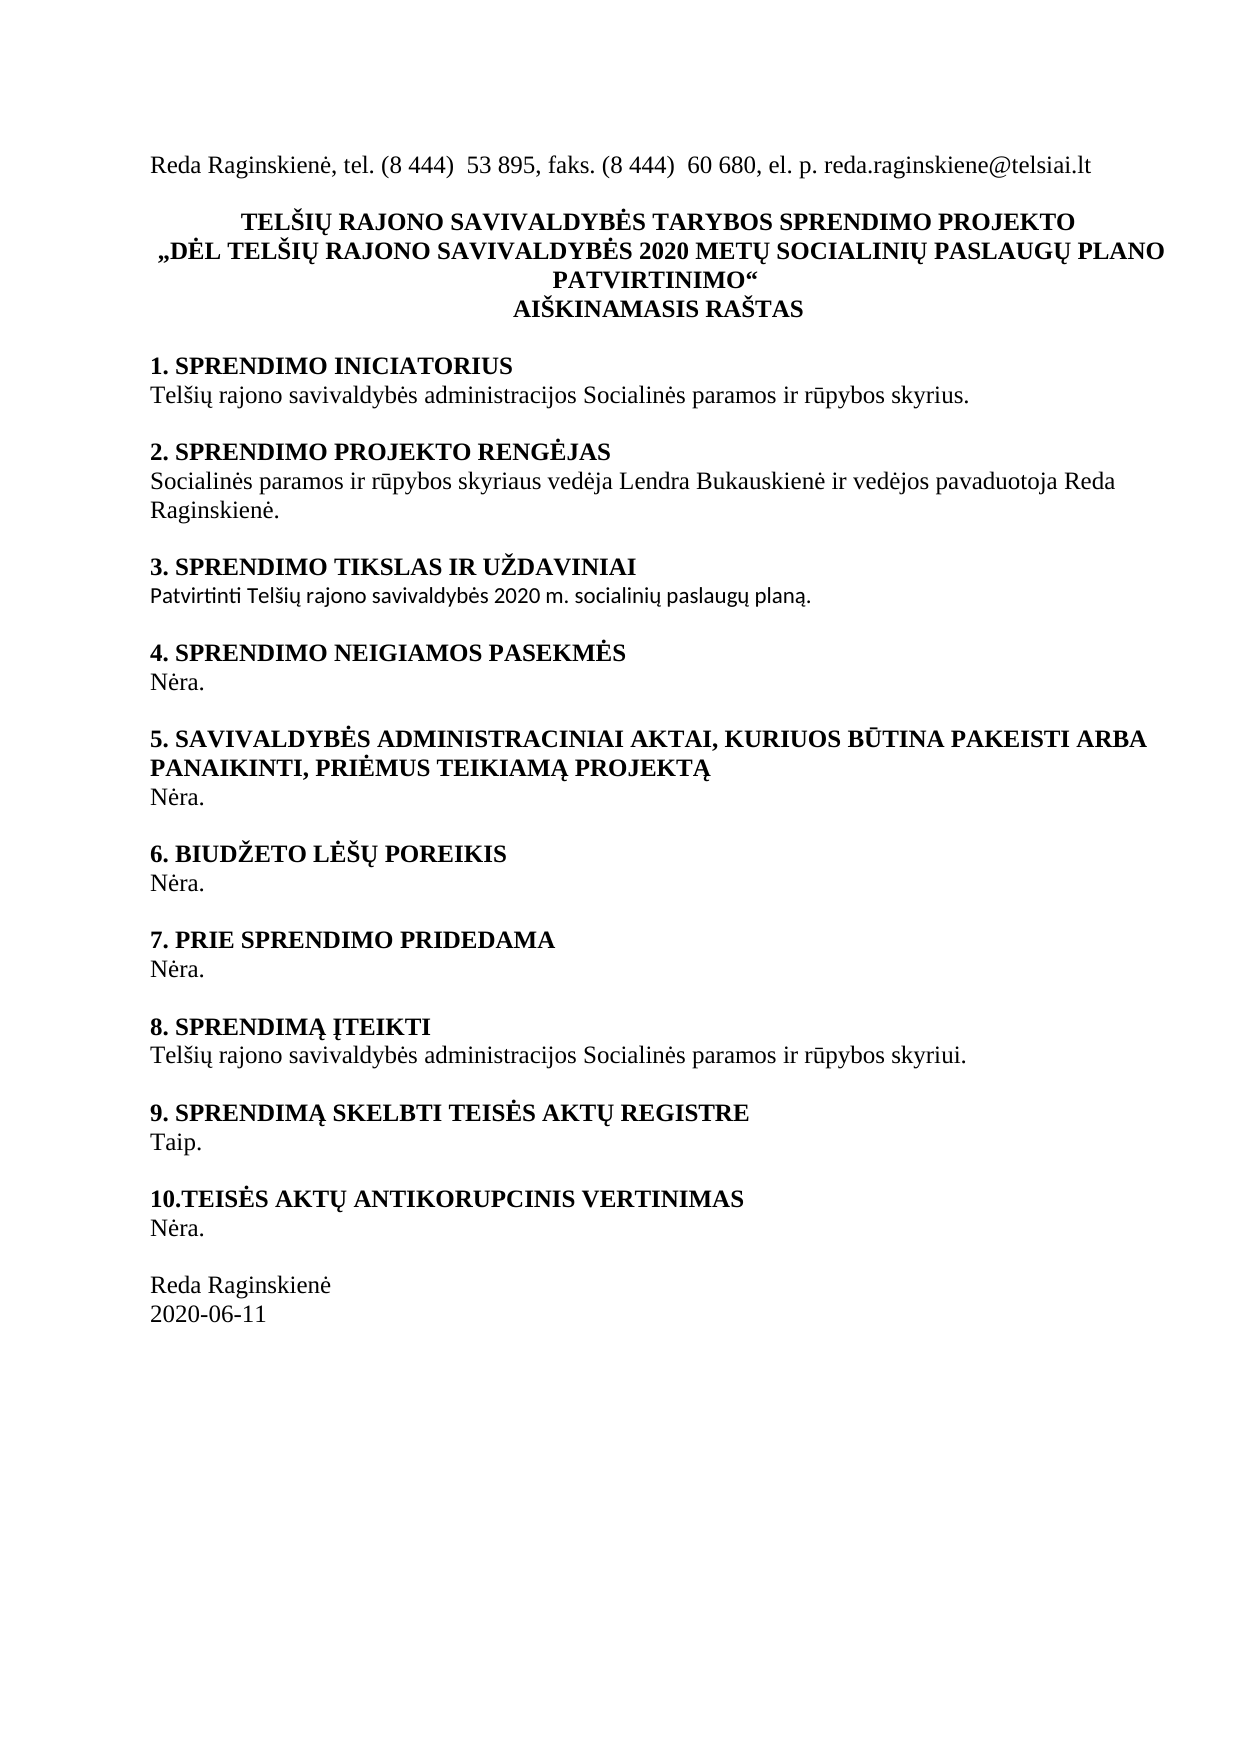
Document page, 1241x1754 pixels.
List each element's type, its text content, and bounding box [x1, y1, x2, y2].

text 9. SPRENDIMĄ SKELBTI TEISĖS AKTŲ REGISTRE [150, 1098, 1167, 1127]
text 1. SPRENDIMO INICIATORIUS [150, 351, 1167, 380]
text 3. SPRENDIMO TIKSLAS IR UŽDAVINIAI [150, 552, 1167, 581]
text 5. SAVIVALDYBĖS ADMINISTRACINIAI AKTAI, KURIUOS BŪTINA PAKEISTI ARBA PANAIKINTI, PRIĖMUS TEIKIAMĄ PROJEKTĄ [150, 724, 1167, 782]
text Patvirtinti Telšių rajono savivaldybės 2020 m. socialinių paslaugų planą. [150, 581, 1167, 609]
text Nėra. [150, 954, 1167, 983]
text Nėra. [150, 868, 1167, 897]
text 6. BIUDŽETO LĖŠŲ POREIKIS [150, 839, 1167, 868]
text Reda Raginskienė [150, 1271, 1167, 1299]
text 10.TEISĖS AKTŲ ANTIKORUPCINIS VERTINIMAS [150, 1184, 1167, 1213]
text Telšių rajono savivaldybės administracijos Socialinės paramos ir rūpybos skyrius. [150, 380, 1167, 409]
text Socialinės paramos ir rūpybos skyriaus vedėja Lendra Bukauskienė ir vedėjos pavaduotoja Reda Raginskienė. [150, 466, 1167, 524]
text Nėra. [150, 1213, 1167, 1242]
text TELŠIŲ RAJONO SAVIVALDYBĖS TARYBOS SPRENDIMO PROJEKTO [150, 207, 1167, 236]
text 2020-06-11 [150, 1299, 1167, 1328]
text Nėra. [150, 782, 1167, 811]
text AIŠKINAMASIS RAŠTAS [150, 294, 1167, 322]
text 2. SPRENDIMO PROJEKTO RENGĖJAS [150, 437, 1167, 466]
text Reda Raginskienė, tel. (8 444) 53 895, faks. (8 444) 60 680, el. p. reda.raginskiene@telsiai.lt [150, 150, 1167, 179]
text Nėra. [150, 667, 1167, 696]
text Telšių rajono savivaldybės administracijos Socialinės paramos ir rūpybos skyriui. [150, 1041, 1167, 1069]
text 4. SPRENDIMO NEIGIAMOS PASEKMĖS [150, 638, 1167, 667]
text Taip. [150, 1127, 1167, 1156]
text 7. PRIE SPRENDIMO PRIDEDAMA [150, 926, 1167, 954]
text „DĖL TELŠIŲ RAJONO SAVIVALDYBĖS 2020 METŲ SOCIALINIŲ PASLAUGŲ PLANO PATVIRTINIMO“ [150, 236, 1167, 294]
text 8. SPRENDIMĄ ĮTEIKTI [150, 1012, 1167, 1041]
